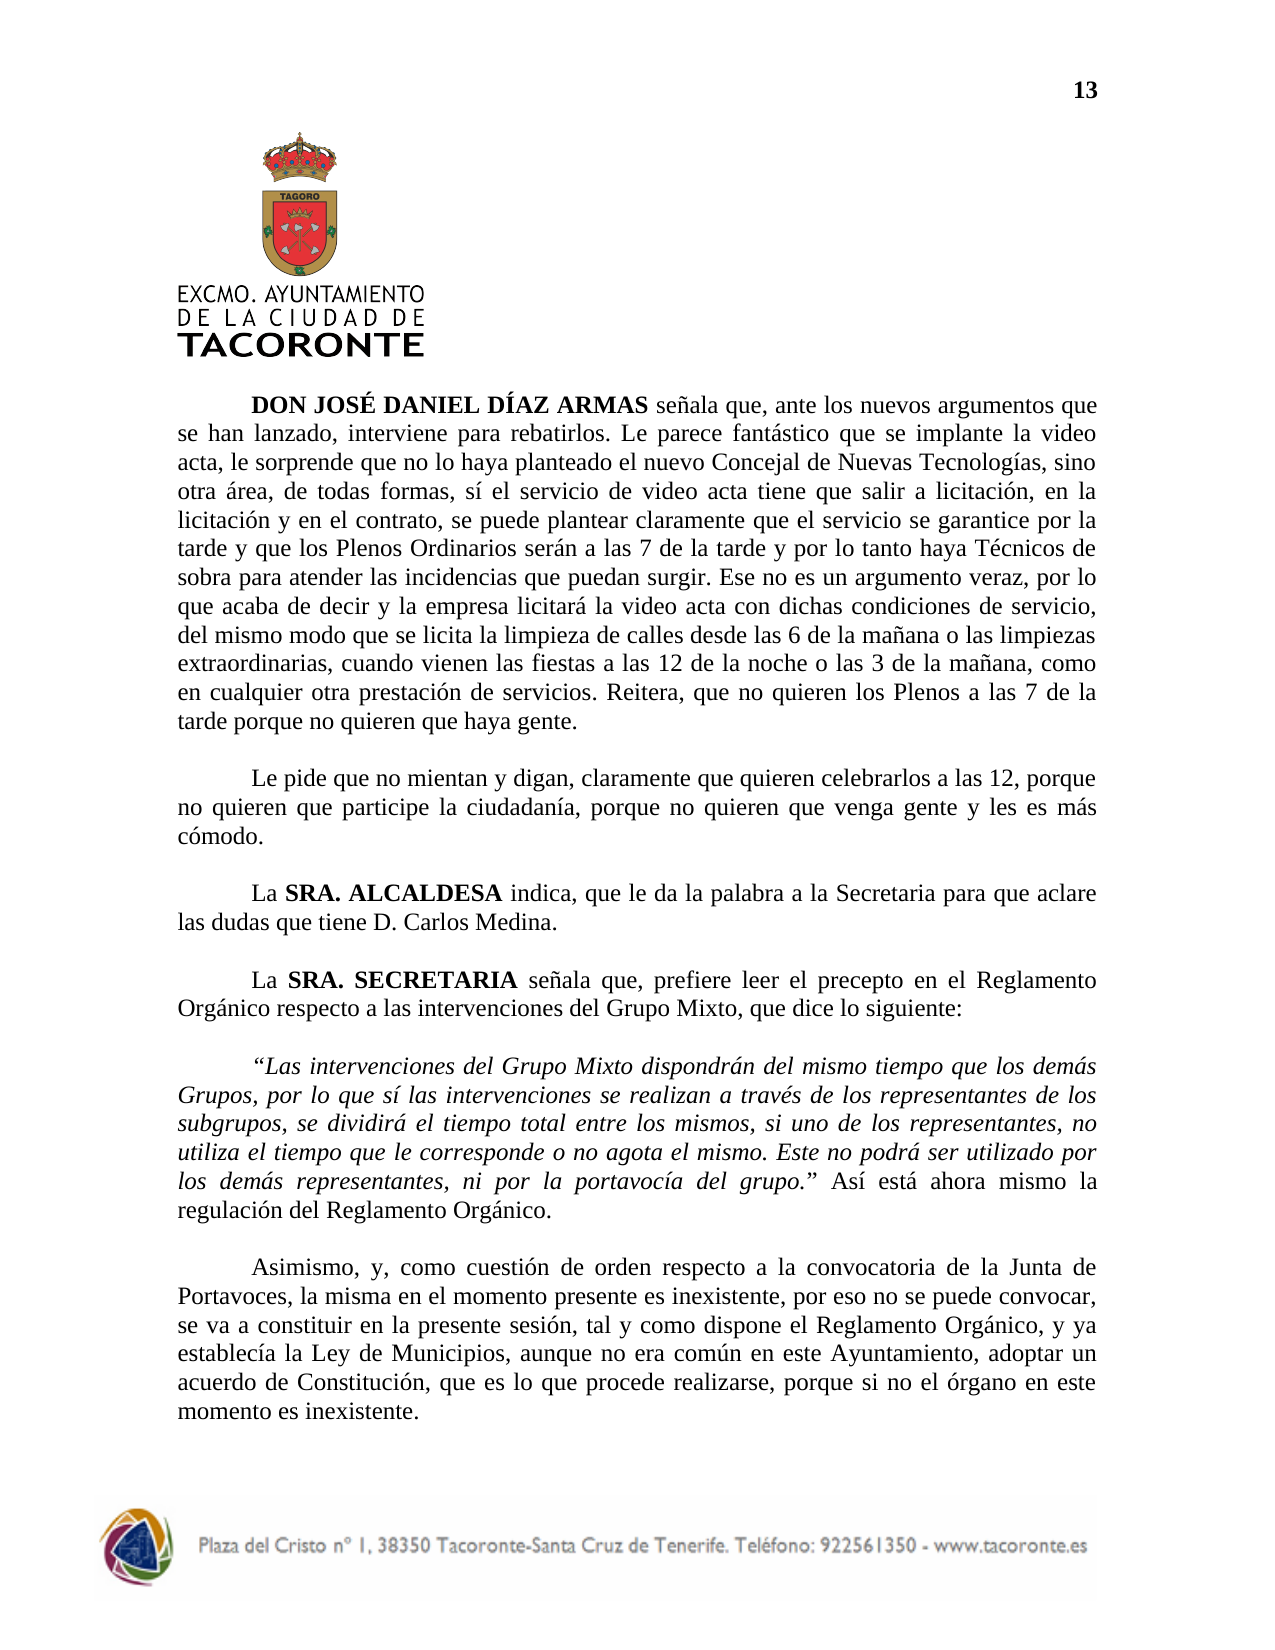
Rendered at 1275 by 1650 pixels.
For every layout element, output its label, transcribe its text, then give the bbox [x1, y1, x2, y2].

text DON JOSÉ DANIEL DÍAZ ARMAS señala que, ante los nuevos argumentos que se han lanzado, interviene para rebatirlos. Le parece fantástico que se implante la video acta, le sorprende que no lo haya planteado el nuevo Concejal de Nuevas Tecnologías, sino otra área, de todas formas, sí el servicio de video acta tiene que salir a licitación, en la licitación y en el contrato, se puede plantear claramente que el servicio se garantice por la tarde y que los Plenos Ordinarios serán a las 7 de la tarde y por lo tanto haya Técnicos de sobra para atender las incidencias que puedan surgir. Ese no es un argumento veraz, por lo que acaba de decir y la empresa licitará la video acta con dichas condiciones de servicio, del mismo modo que se licita la limpieza de calles desde las 6 de la mañana o las limpiezas extraordinarias, cuando vienen las fiestas a las 12 de la noche o las 3 de la mañana, como en cualquier otra prestación de servicios. Reitera, que no quieren los Plenos a las 7 de la tarde porque no quieren que haya gente. [177, 390, 1098, 735]
picture [177, 132, 424, 357]
text Le pide que no mientan y digan, claramente que quieren celebrarlos a las 12, porque no quieren que participe la ciudadanía, porque no quieren que venga gente y les es más cómodo. [177, 763, 1098, 850]
text La SRA. ALCALDESA indica, que le da la palabra a la Secretaria para que aclare las dudas que tiene D. Carlos Medina. [177, 878, 1098, 936]
text “Las intervenciones del Grupo Mixto dispondrán del mismo tiempo que los demás Grupos, por lo que sí las intervenciones se realizan a través de los representantes de los subgrupos, se dividirá el tiempo total entre los mismos, si uno de los representantes, no utiliza el tiempo que le corresponde o no agota el mismo. Este no podrá ser utilizado por los demás representantes, ni por la portavocía del grupo.” Así está ahora mismo la regulación del Reglamento Orgánico. [177, 1051, 1098, 1223]
picture [93, 1495, 1097, 1601]
text Asimismo, y, como cuestión de orden respecto a la convocatoria de la Junta de Portavoces, la misma en el momento presente es inexistente, por eso no se puede convocar, se va a constituir en la presente sesión, tal y como dispone el Reglamento Orgánico, y ya establecía la Ley de Municipios, aunque no era común en este Ayuntamiento, adoptar un acuerdo de Constitución, que es lo que procede realizarse, porque si no el órgano en este momento es inexistente. [177, 1252, 1098, 1425]
text La SRA. SECRETARIA señala que, prefiere leer el precepto en el Reglamento Orgánico respecto a las intervenciones del Grupo Mixto, que dice lo siguiente: [177, 965, 1098, 1022]
